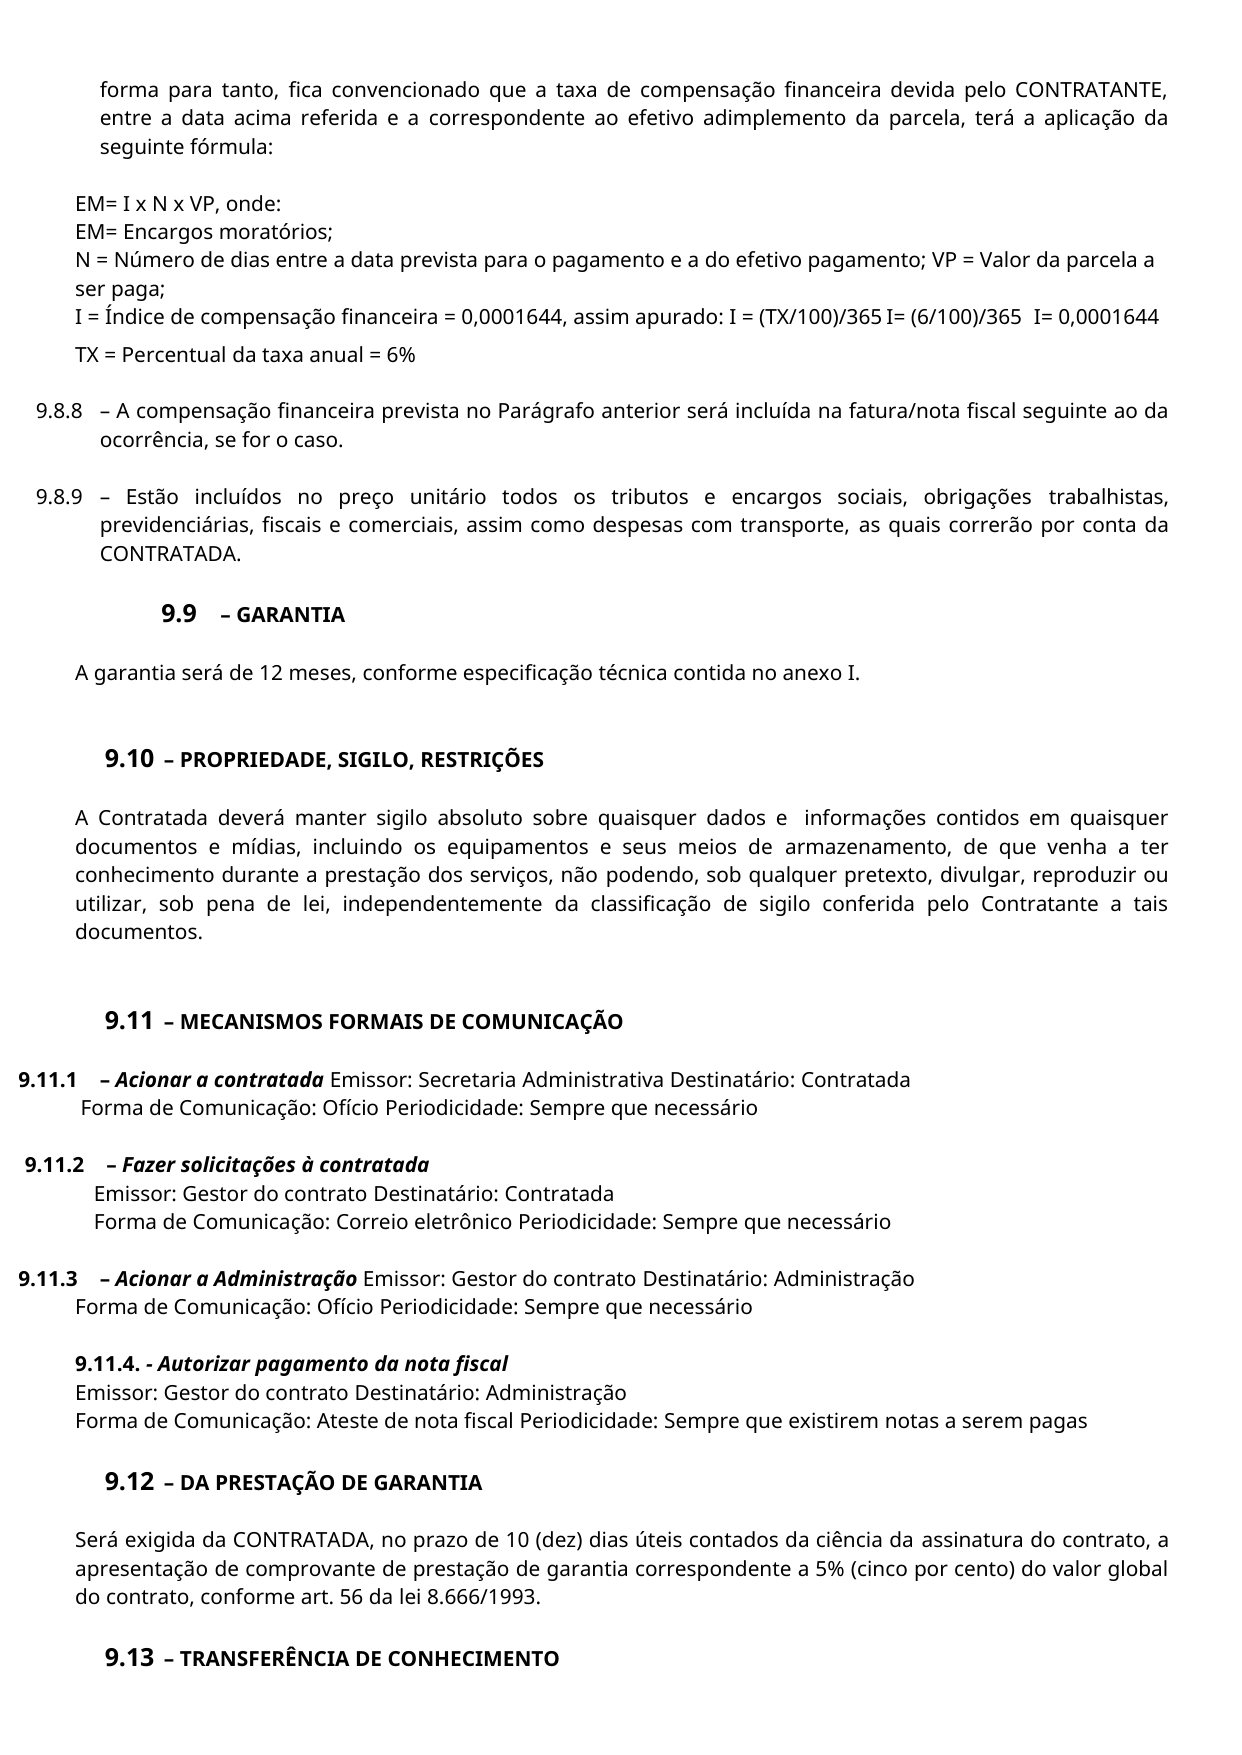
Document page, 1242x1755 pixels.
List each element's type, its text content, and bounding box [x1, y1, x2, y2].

list – GARANTIA [161, 596, 1169, 630]
text A garantia será de 12 meses, conforme especificação técnica contida no anexo I. [75, 658, 1169, 687]
text Emissor: Gestor do contrato Destinatário: Contratada [94, 1179, 1169, 1207]
text A Contratada deverá manter sigilo absoluto sobre quaisquer dados e informações contidos em quaisquer documentos e mídias, incluindo os equipamentos e seus meios de armazenamento, de que venha a ter conhecimento durante a prestação dos serviços, não podendo, sob qualquer pretexto, divulgar, reproduzir ou utilizar, sob pena de lei, independentemente da classificação de sigilo conferida pelo Contratante a tais documentos. [75, 803, 1169, 946]
text 9.11.4. - Autorizar pagamento da nota fiscal [75, 1349, 1169, 1378]
text EM= I x N x VP, onde: [75, 189, 1169, 217]
text Forma de Comunicação: Ofício Periodicidade: Sempre que necessário [75, 1093, 1169, 1122]
text Emissor: Gestor do contrato Destinatário: Administração [75, 1378, 1169, 1406]
text Será exigida da CONTRATADA, no prazo de 10 (dez) dias úteis contados da ciência da assinatura do contrato, a apresentação de comprovante de prestação de garantia correspondente a 5% (cinco por cento) do valor global do contrato, conforme art. 56 da lei 8.666/1993. [75, 1526, 1169, 1611]
list – Estão incluídos no preço unitário todos os tributos e encargos sociais, obrigações trabalhistas, previdenciárias, fiscais e comerciais, assim como despesas com transporte, as quais correrão por conta da CONTRATADA. [87, 482, 1169, 567]
list – MECANISMOS FORMAIS DE COMUNICAÇÃO [104, 1002, 1169, 1037]
list – Acionar a Administração Emissor: Gestor do contrato Destinatário: Administração [87, 1264, 1169, 1292]
text Forma de Comunicação: Ateste de nota fiscal Periodicidade: Sempre que existirem notas a serem pagas [75, 1406, 1169, 1435]
list – PROPRIEDADE, SIGILO, RESTRIÇÕES [104, 741, 1169, 775]
list – A compensação financeira prevista no Parágrafo anterior será incluída na fatura/nota fiscal seguinte ao da ocorrência, se for o caso. [87, 397, 1169, 453]
list – Acionar a contratada Emissor: Secretaria Administrativa Destinatário: Contratada [87, 1065, 1169, 1093]
list – DA PRESTAÇÃO DE GARANTIA [104, 1463, 1169, 1497]
text N = Número de dias entre a data prevista para o pagamento e a do efetivo pagamento; VP = Valor da parcela a ser paga; [75, 246, 1169, 302]
list – TRANSFERÊNCIA DE CONHECIMENTO [104, 1639, 1169, 1673]
text TX = Percentual da taxa anual = 6% [75, 340, 1169, 368]
list – Fazer solicitações à contratada [94, 1150, 1169, 1179]
text Forma de Comunicação: Ofício Periodicidade: Sempre que necessário [75, 1292, 1169, 1321]
text Forma de Comunicação: Correio eletrônico Periodicidade: Sempre que necessário [94, 1207, 1169, 1236]
text I = Índice de compensação financeira = 0,0001644, assim apurado: I = (TX/100)/365 I= (6/100)/365 I= 0,0001644 [75, 302, 1169, 331]
text EM= Encargos moratórios; [75, 217, 1169, 246]
list forma para tanto, fica convencionado que a taxa de compensação financeira devida pelo CONTRATANTE, entre a data acima referida e a correspondente ao efetivo adimplemento da parcela, terá a aplicação da seguinte fórmula: [87, 75, 1169, 160]
